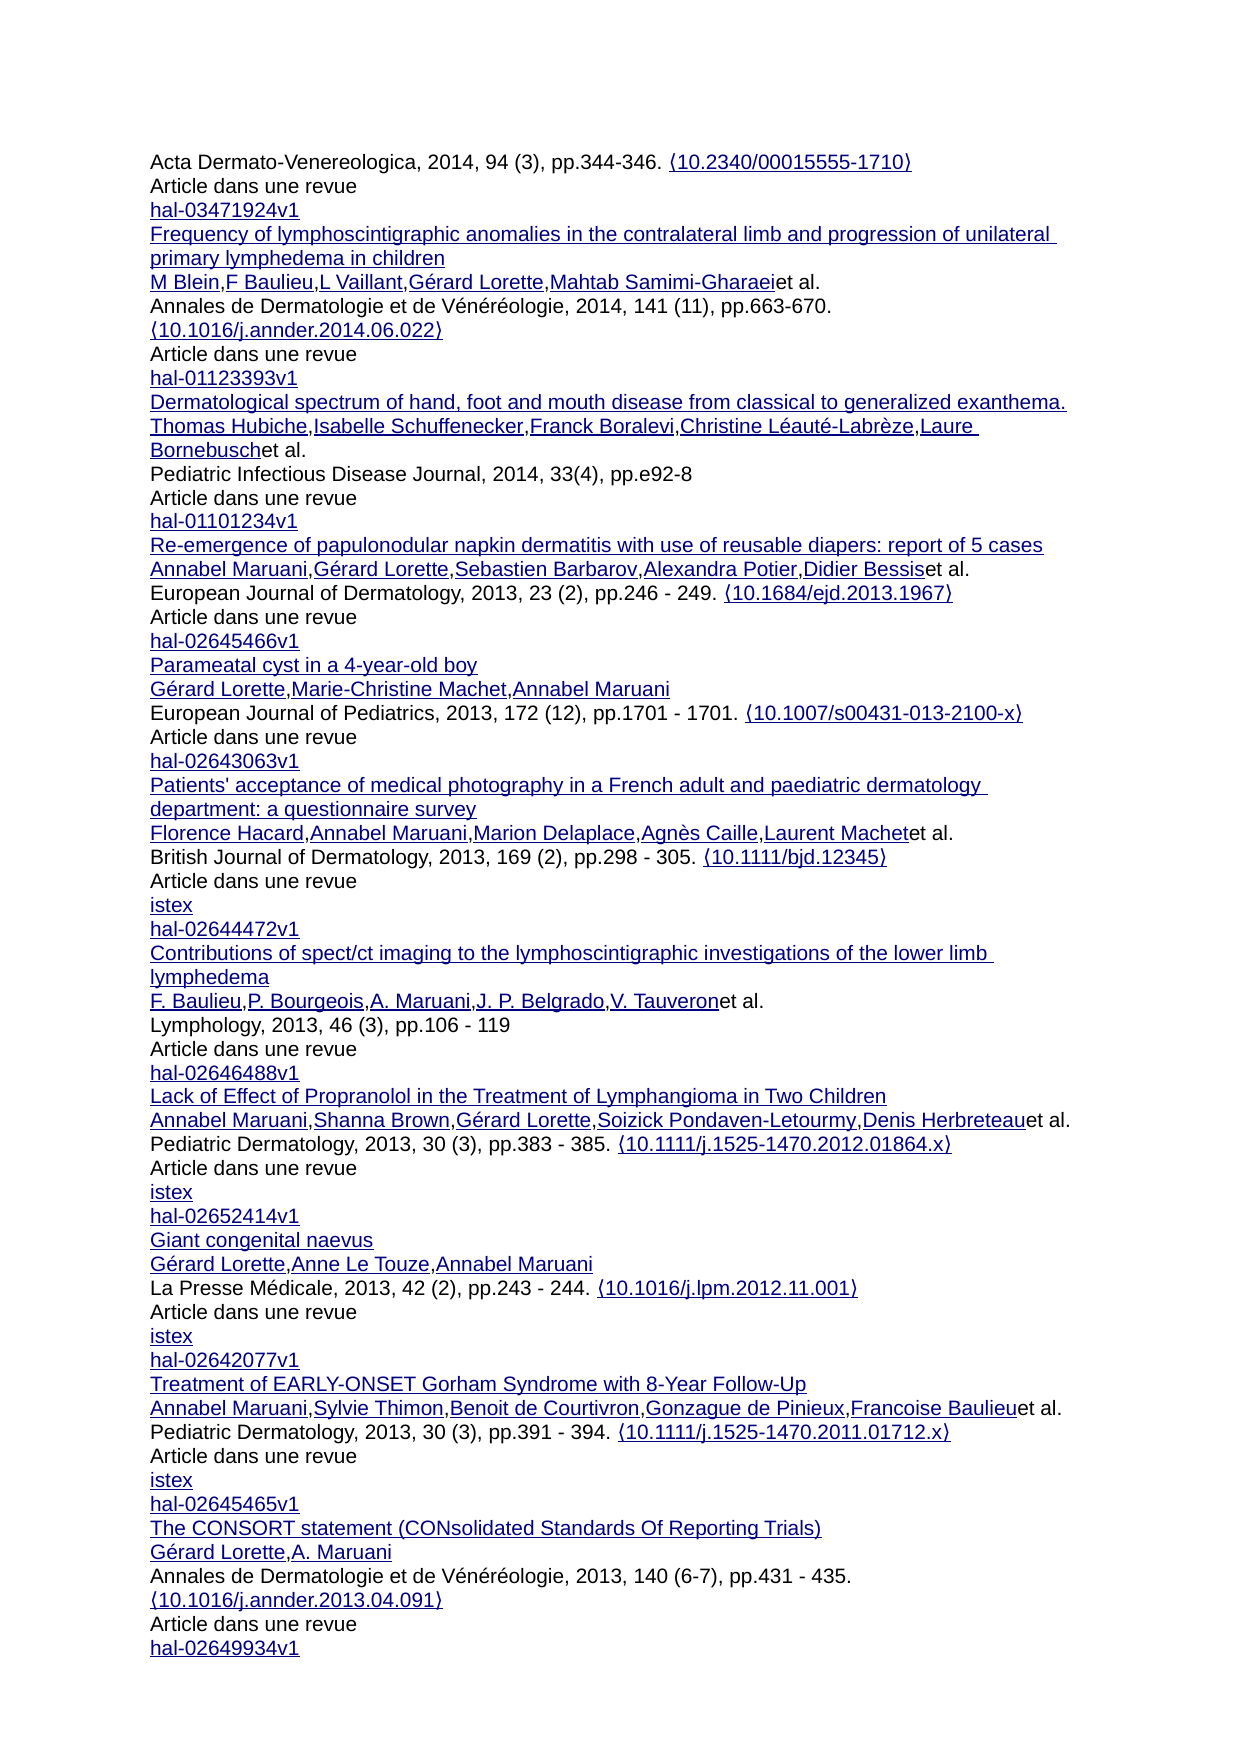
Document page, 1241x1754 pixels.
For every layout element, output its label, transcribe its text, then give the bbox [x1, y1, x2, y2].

table_cell Frequency of lymphoscintigraphic anomalies in the contralateral limb and progression of unilateral primary lymphedema in children M Blein,F Baulieu,L Vaillant,Gérard Lorette,Mahtab Samimi-Gharaeiet al. Annales de Dermatologie et de Vénéréologie, 2014, 141 (11), pp.663-670. ⟨10.1016/j.annder.2014.06.022⟩ Article dans une revue hal-01123393v1 [150, 222, 1090, 389]
table_cell Giant congenital naevus Gérard Lorette,Anne Le Touze,Annabel Maruani La Presse Médicale, 2013, 42 (2), pp.243 - 244. ⟨10.1016/j.lpm.2012.11.001⟩ Article dans une revue istex hal-02642077v1 [150, 1228, 1090, 1372]
table_cell Dermatological spectrum of hand, foot and mouth disease from classical to generalized exanthema. Thomas Hubiche,Isabelle Schuffenecker,Franck Boralevi,Christine Léauté-Labrèze,Laure Bornebuschet al. Pediatric Infectious Disease Journal, 2014, 33(4), pp.e92-8 Article dans une revue hal-01101234v1 [150, 390, 1090, 533]
table_cell Patients' acceptance of medical photography in a French adult and paediatric dermatology department: a questionnaire survey Florence Hacard,Annabel Maruani,Marion Delaplace,Agnès Caille,Laurent Machetet al. British Journal of Dermatology, 2013, 169 (2), pp.298 - 305. ⟨10.1111/bjd.12345⟩ Article dans une revue istex hal-02644472v1 [150, 773, 1090, 941]
table_cell Acta Dermato-Venereologica, 2014, 94 (3), pp.344-346. ⟨10.2340/00015555-1710⟩ Article dans une revue hal-03471924v1 [150, 150, 1090, 222]
table_cell Re-emergence of papulonodular napkin dermatitis with use of reusable diapers: report of 5 cases Annabel Maruani,Gérard Lorette,Sebastien Barbarov,Alexandra Potier,Didier Bessiset al. European Journal of Dermatology, 2013, 23 (2), pp.246 - 249. ⟨10.1684/ejd.2013.1967⟩ Article dans une revue hal-02645466v1 [150, 533, 1090, 653]
table_cell Parameatal cyst in a 4-year-old boy Gérard Lorette,Marie-Christine Machet,Annabel Maruani European Journal of Pediatrics, 2013, 172 (12), pp.1701 - 1701. ⟨10.1007/s00431-013-2100-x⟩ Article dans une revue hal-02643063v1 [150, 653, 1090, 773]
table_cell Treatment of EARLY-ONSET Gorham Syndrome with 8-Year Follow-Up Annabel Maruani,Sylvie Thimon,Benoit de Courtivron,Gonzague de Pinieux,Francoise Baulieuet al. Pediatric Dermatology, 2013, 30 (3), pp.391 - 394. ⟨10.1111/j.1525-1470.2011.01712.x⟩ Article dans une revue istex hal-02645465v1 [150, 1372, 1090, 1516]
table_cell Contributions of spect/ct imaging to the lymphoscintigraphic investigations of the lower limb lymphedema F. Baulieu,P. Bourgeois,A. Maruani,J. P. Belgrado,V. Tauveronet al. Lymphology, 2013, 46 (3), pp.106 - 119 Article dans une revue hal-02646488v1 [150, 941, 1090, 1084]
table_cell The CONSORT statement (CONsolidated Standards Of Reporting Trials) Gérard Lorette,A. Maruani Annales de Dermatologie et de Vénéréologie, 2013, 140 (6-7), pp.431 - 435. ⟨10.1016/j.annder.2013.04.091⟩ Article dans une revue hal-02649934v1 [150, 1516, 1090, 1659]
table_cell Lack of Effect of Propranolol in the Treatment of Lymphangioma in Two Children Annabel Maruani,Shanna Brown,Gérard Lorette,Soizick Pondaven-Letourmy,Denis Herbreteauet al. Pediatric Dermatology, 2013, 30 (3), pp.383 - 385. ⟨10.1111/j.1525-1470.2012.01864.x⟩ Article dans une revue istex hal-02652414v1 [150, 1084, 1090, 1228]
